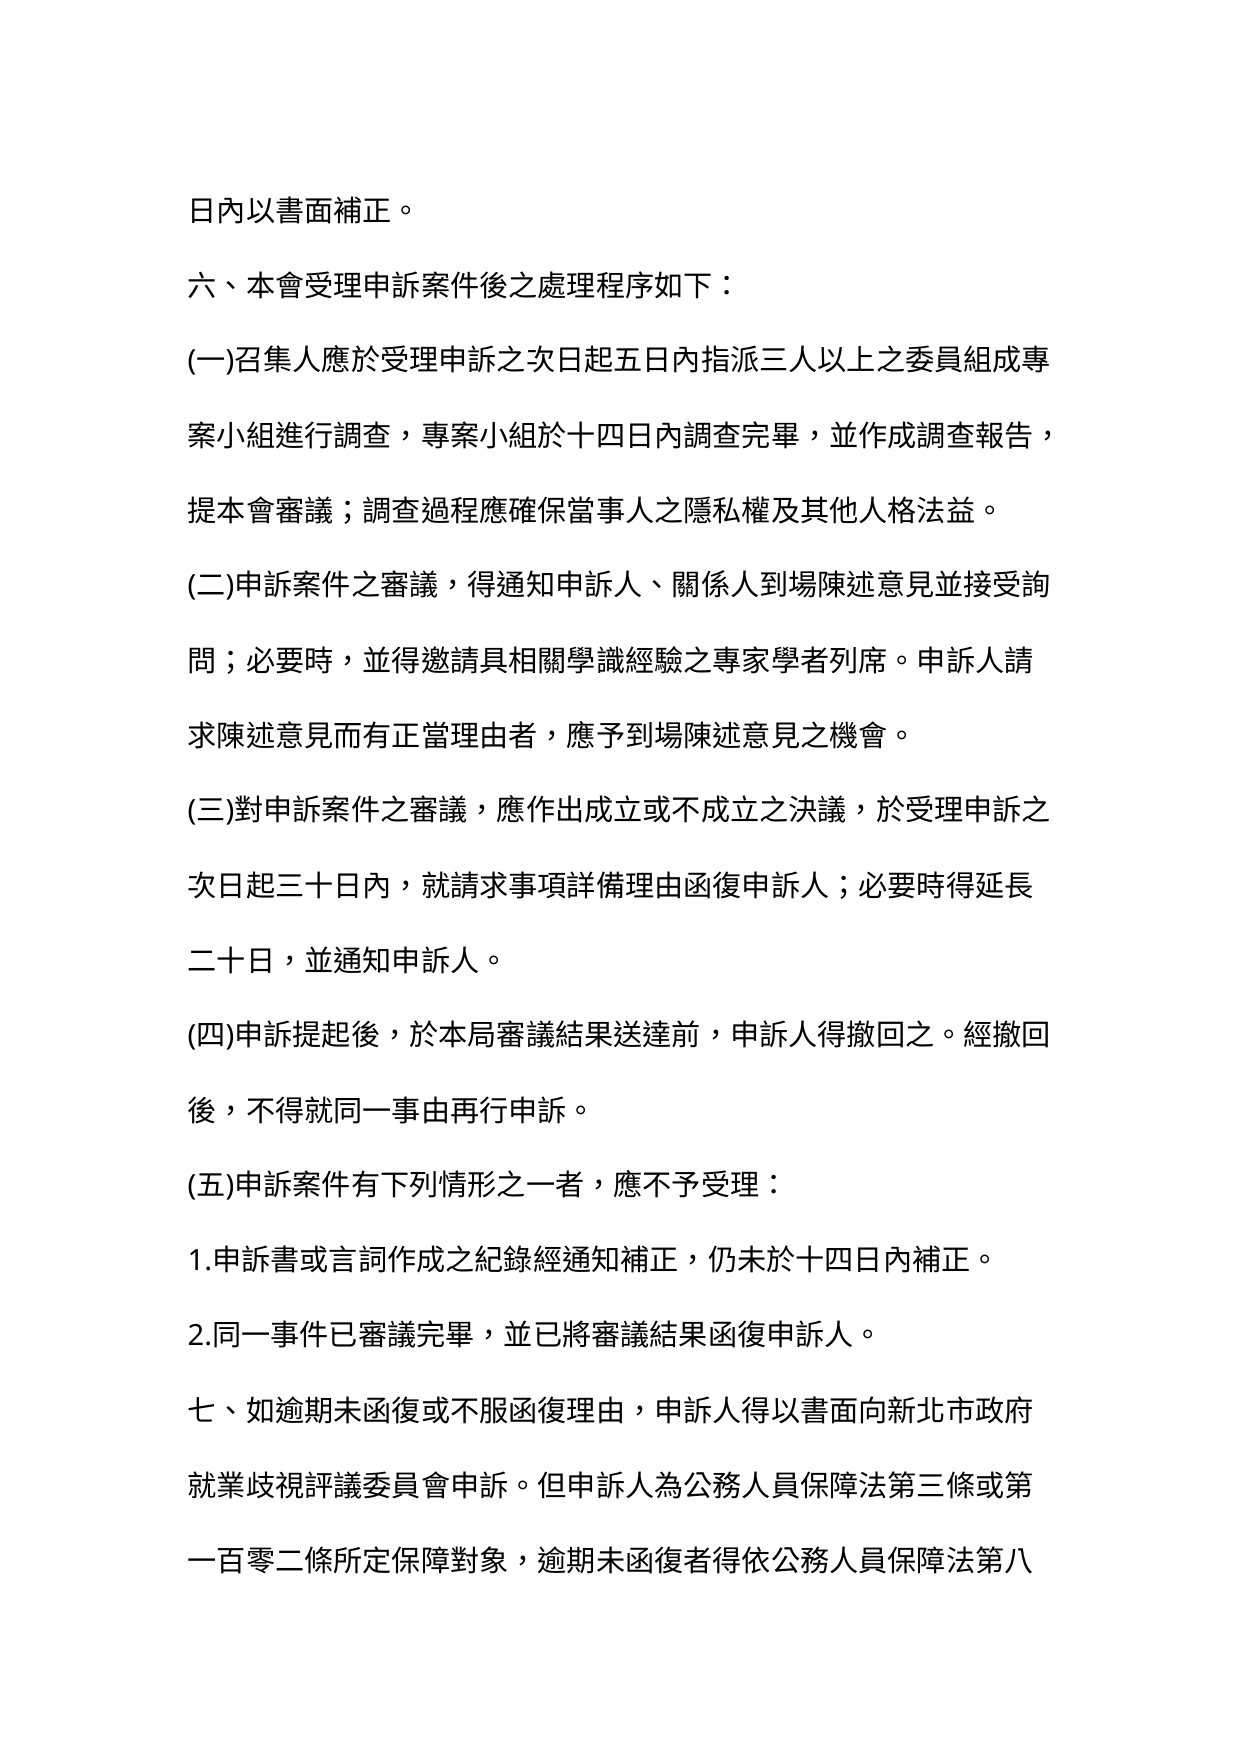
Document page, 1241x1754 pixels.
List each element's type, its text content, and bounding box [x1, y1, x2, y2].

text 六、本會受理申訴案件後之處理程序如下： [187, 239, 1053, 314]
text 日內以書面補正。 [187, 164, 1053, 239]
text (五)申訴案件有下列情形之一者，應不予受理： [187, 1139, 1053, 1214]
text (四)申訴提起後，於本局審議結果送達前，申訴人得撤回之。經撤回後，不得就同一事由再行申訴。 [187, 989, 1053, 1139]
text 七、如逾期未函復或不服函復理由，申訴人得以書面向新北市政府就業歧視評議委員會申訴。但申訴人為公務人員保障法第三條或第一百零二條所定保障對象，逾期未函復者得依公務人員保障法第八 [187, 1364, 1053, 1589]
text 2.同一事件已審議完畢，並已將審議結果函復申訴人。 [187, 1289, 1053, 1364]
text 1.申訴書或言詞作成之紀錄經通知補正，仍未於十四日內補正。 [187, 1214, 1053, 1289]
text (三)對申訴案件之審議，應作出成立或不成立之決議，於受理申訴之次日起三十日內，就請求事項詳備理由函復申訴人；必要時得延長二十日，並通知申訴人。 [187, 764, 1053, 989]
text (一)召集人應於受理申訴之次日起五日內指派三人以上之委員組成專案小組進行調查，專案小組於十四日內調查完畢，並作成調查報告，提本會審議；調查過程應確保當事人之隱私權及其他人格法益。 [187, 314, 1053, 539]
text (二)申訴案件之審議，得通知申訴人、關係人到場陳述意見並接受詢問；必要時，並得邀請具相關學識經驗之專家學者列席。申訴人請求陳述意見而有正當理由者，應予到場陳述意見之機會。 [187, 539, 1053, 764]
